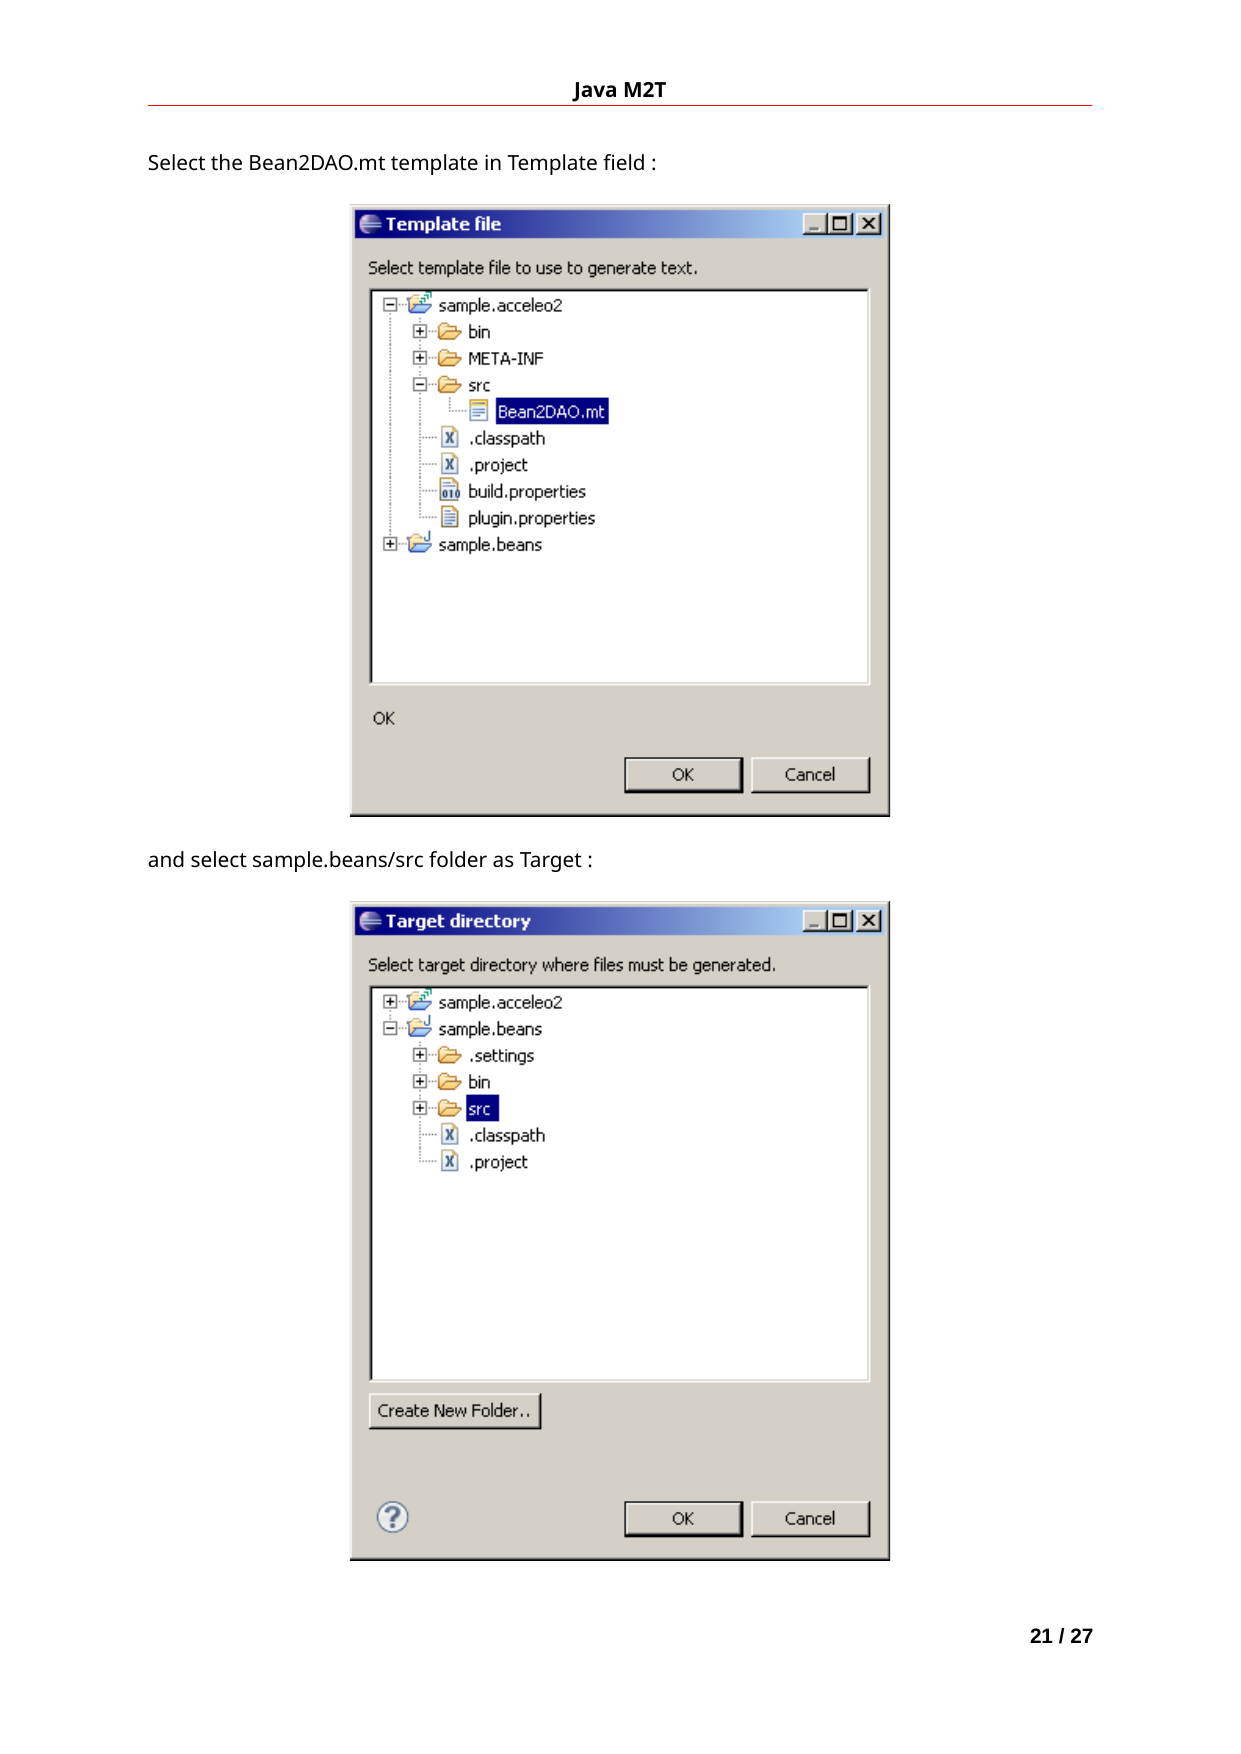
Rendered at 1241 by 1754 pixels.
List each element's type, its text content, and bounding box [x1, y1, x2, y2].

picture [349, 204, 891, 817]
text and select sample.beans/src folder as Target : [148, 845, 1092, 873]
picture [349, 901, 891, 1561]
text Select the Bean2DAO.mt template in Template field : [148, 148, 1092, 176]
